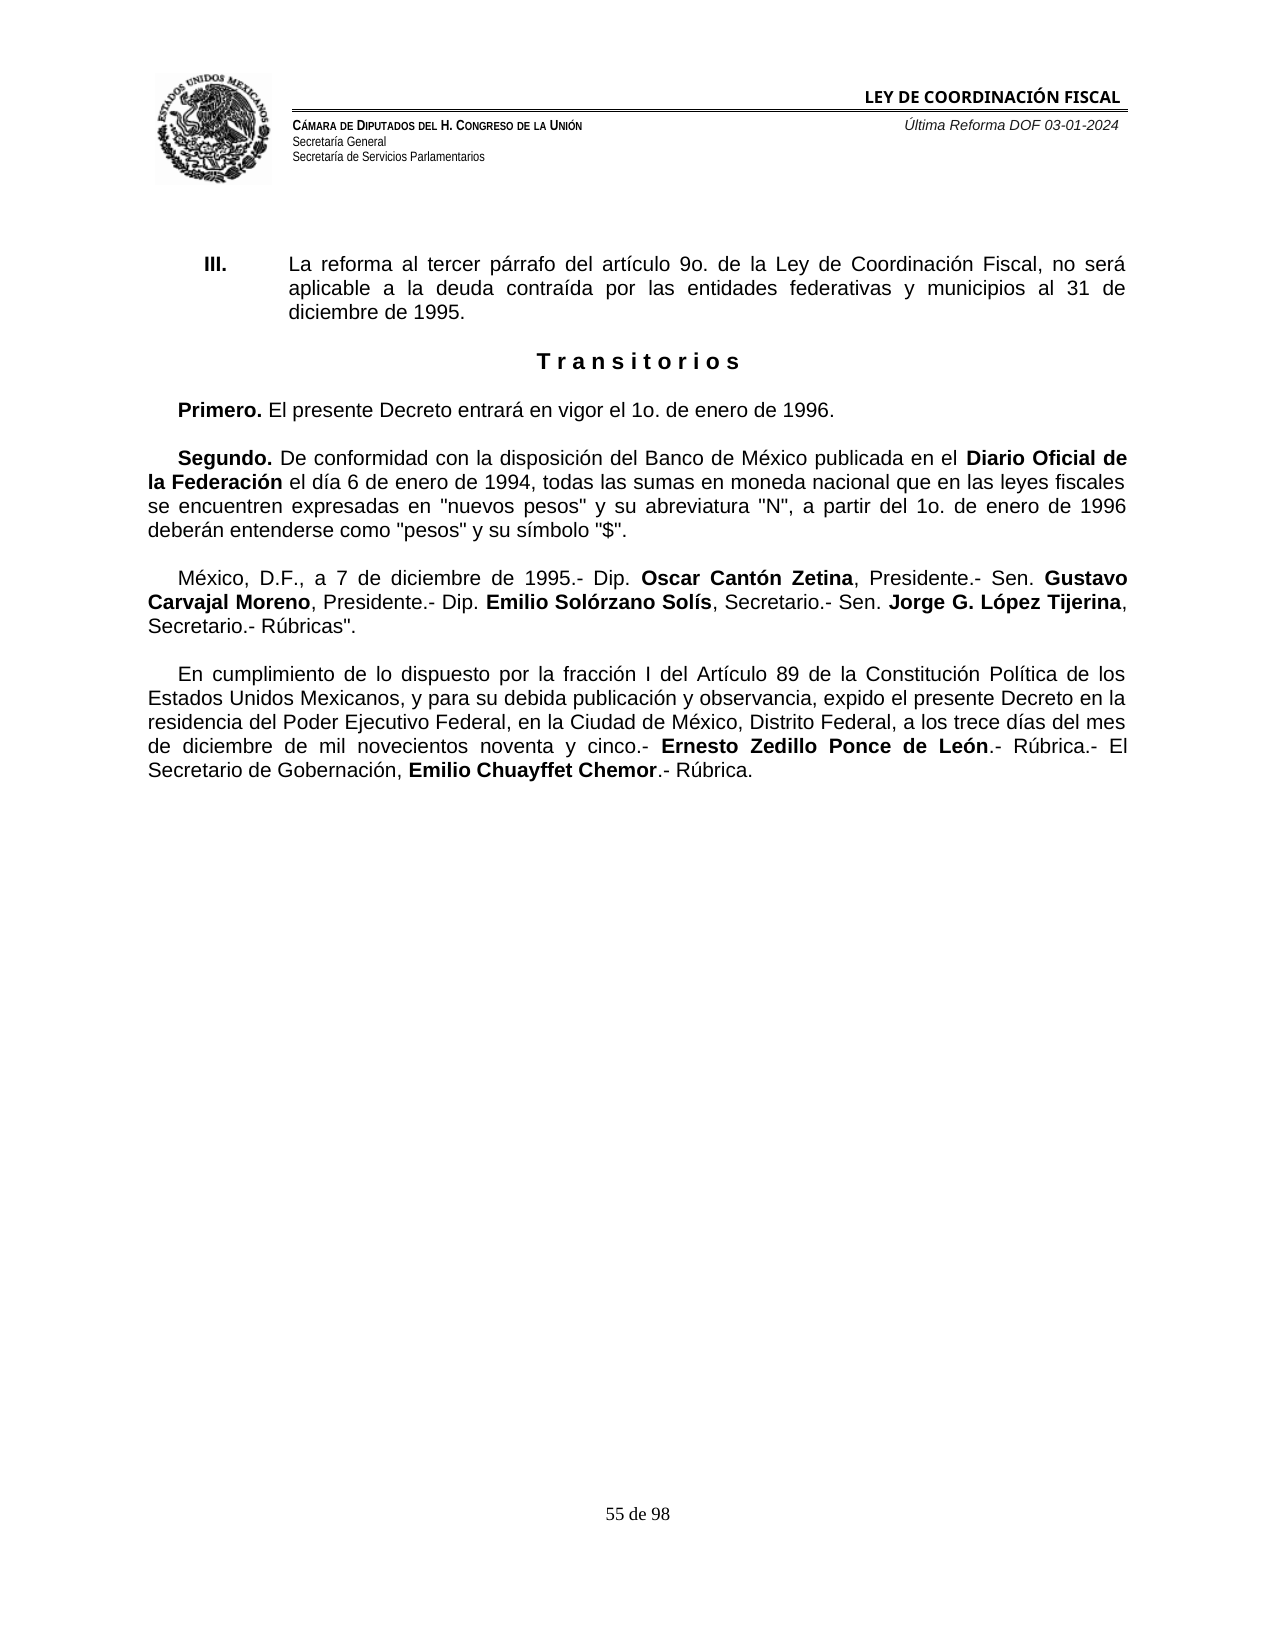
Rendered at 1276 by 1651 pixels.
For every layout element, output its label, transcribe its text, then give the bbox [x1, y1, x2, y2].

text III. La reforma al tercer párrafo del artículo 9o. de la Ley de Coordinación Fiscal, no será aplicable a la deuda contraída por las entidades federativas y municipios al 31 de diciembre de 1995. [204, 252, 1127, 324]
text En cumplimiento de lo dispuesto por la fracción I del Artículo 89 de la Constitución Política de los Estados Unidos Mexicanos, y para su debida publicación y observancia, expido el presente Decreto en la residencia del Poder Ejecutivo Federal, en la Ciudad de México, Distrito Federal, a los trece días del mes de diciembre de mil novecientos noventa y cinco.- Ernesto Zedillo Ponce de León.- Rúbrica.- El Secretario de Gobernación, Emilio Chuayffet Chemor.- Rúbrica. [148, 662, 1127, 781]
text México, D.F., a 7 de diciembre de 1995.- Dip. Oscar Cantón Zetina, Presidente.- Sen. Gustavo Carvajal Moreno, Presidente.- Dip. Emilio Solórzano Solís, Secretario.- Sen. Jorge G. López Tijerina, Secretario.- Rúbricas". [148, 566, 1127, 638]
text Primero. El presente Decreto entrará en vigor el 1o. de enero de 1996. [148, 398, 1127, 422]
text Segundo. De conformidad con la disposición del Banco de México publicada en el Diario Oficial de la Federación el día 6 de enero de 1994, todas las sumas en moneda nacional que en las leyes fiscales se encuentren expresadas en "nuevos pesos" y su abreviatura "N", a partir del 1o. de enero de 1996 deberán entenderse como "pesos" y su símbolo "$". [148, 446, 1127, 542]
text T r a n s i t o r i o s [148, 348, 1127, 374]
